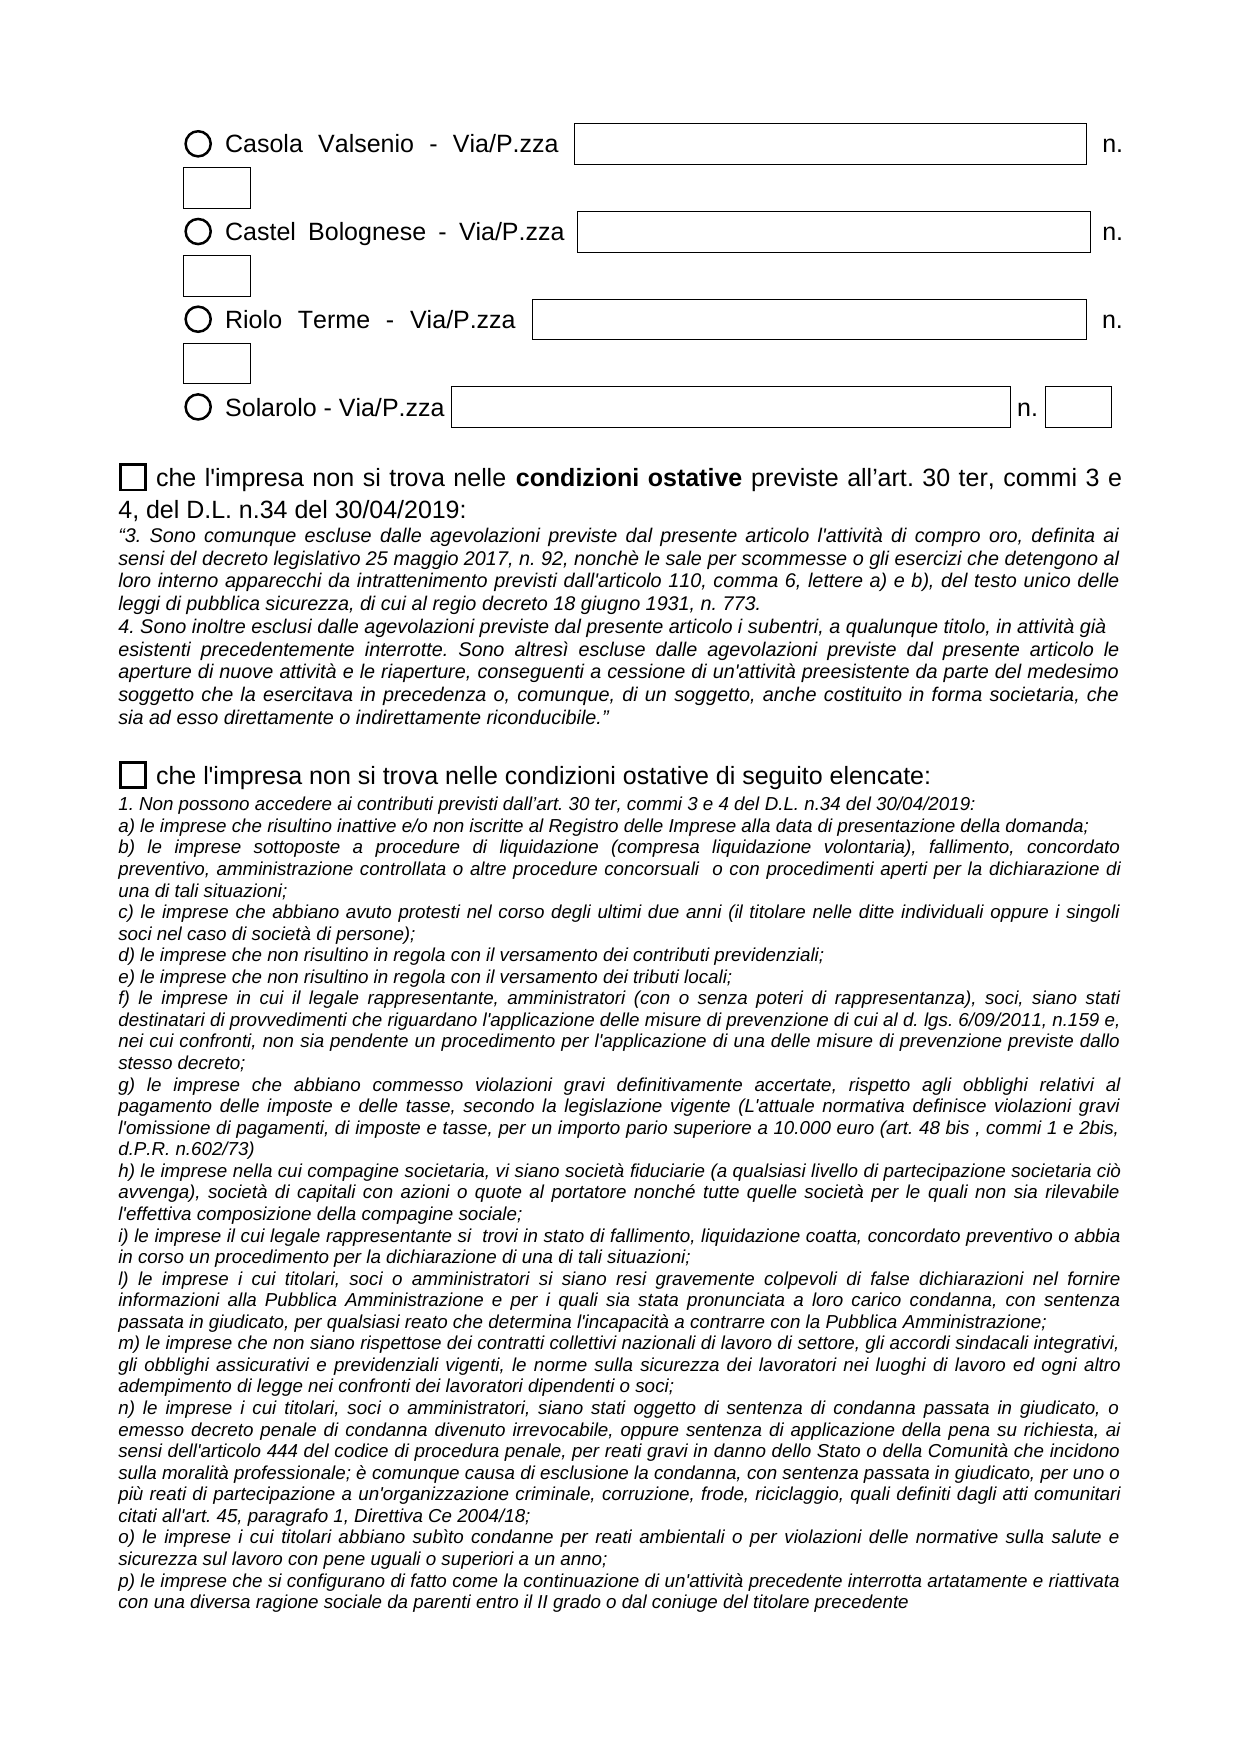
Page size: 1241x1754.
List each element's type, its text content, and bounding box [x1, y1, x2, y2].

text f) le imprese in cui il legale rappresentante, amministratori (con o senza poteri di rappresentanza), soci, siano stati destinatari di provvedimenti che riguardano l'applicazione delle misure di prevenzione di cui al d. lgs. 6/09/2011, n.159 e, nei cui confronti, non sia pendente un procedimento per l'applicazione di una delle misure di prevenzione previste dallo stesso decreto; [118, 987, 1123, 1073]
text che l'impresa non si trova nelle condizioni ostative previste all’art. 30 ter, commi 3 e 4, del D.L. n.34 del 30/04/2019: [118, 459, 1123, 524]
text h) le imprese nella cui compagine societaria, vi siano società fiduciarie (a qualsiasi livello di partecipazione societaria ciò avvenga), società di capitali con azioni o quote al portatore nonché tutte quelle società per le quali non sia rilevabile l'effettiva composizione della compagine sociale; [118, 1160, 1123, 1224]
text b) le imprese sottoposte a procedure di liquidazione (compresa liquidazione volontaria), fallimento, concordato preventivo, amministrazione controllata o altre procedure concorsuali o con procedimenti aperti per la dichiarazione di una di tali situazioni; [118, 836, 1123, 901]
text 4. Sono inoltre esclusi dalle agevolazioni previste dal presente articolo i subentri, a qualunque titolo, in attività già [118, 615, 1123, 637]
text i) le imprese il cui legale rappresentante si trovi in stato di fallimento, liquidazione coatta, concordato preventivo o abbia in corso un procedimento per la dichiarazione di una di tali situazioni; [118, 1224, 1123, 1267]
text d) le imprese che non risultino in regola con il versamento dei contributi previdenziali; [118, 944, 1123, 966]
text g) le imprese che abbiano commesso violazioni gravi definitivamente accertate, rispetto agli obblighi relativi al pagamento delle imposte e delle tasse, secondo la legislazione vigente (L'attuale normativa definisce violazioni gravi l'omissione di pagamenti, di imposte e tasse, per un importo pario superiore a 10.000 euro (art. 48 bis , commi 1 e 2bis, d.P.R. n.602/73) [118, 1073, 1123, 1160]
text Casola Valsenio - Via/P.zza n. [225, 120, 1123, 208]
text esistenti precedentemente interrotte. Sono altresì escluse dalle agevolazioni previste dal presente articolo le aperture di nuove attività e le riaperture, conseguenti a cessione di un'attività preesistente da parte del medesimo soggetto che la esercitava in precedenza o, comunque, di un soggetto, anche costituito in forma societaria, che sia ad esso direttamente o indirettamente riconducibile.” [118, 637, 1123, 728]
text o) le imprese i cui titolari abbiano subìto condanne per reati ambientali o per violazioni delle normative sulla salute e sicurezza sul lavoro con pene uguali o superiori a un anno; [118, 1526, 1123, 1569]
text che l'impresa non si trova nelle condizioni ostative di seguito elencate: [156, 757, 1123, 793]
text 1. Non possono accedere ai contributi previsti dall’art. 30 ter, commi 3 e 4 del D.L. n.34 del 30/04/2019: [118, 793, 1123, 815]
text Solarolo - Via/P.zza n. [225, 383, 1123, 430]
text l) le imprese i cui titolari, soci o amministratori si siano resi gravemente colpevoli di false dichiarazioni nel fornire informazioni alla Pubblica Amministrazione e per i quali sia stata pronunciata a loro carico condanna, con sentenza passata in giudicato, per qualsiasi reato che determina l'incapacità a contrarre con la Pubblica Amministrazione; [118, 1267, 1123, 1332]
text a) le imprese che risultino inattive e/o non iscritte al Registro delle Imprese alla data di presentazione della domanda; [118, 815, 1123, 836]
text Castel Bolognese - Via/P.zza n. [225, 208, 1123, 296]
text e) le imprese che non risultino in regola con il versamento dei tributi locali; [118, 966, 1123, 987]
text p) le imprese che si configurano di fatto come la continuazione di un'attività precedente interrotta artatamente e riattivata con una diversa ragione sociale da parenti entro il II grado o dal coniuge del titolare precedente [118, 1569, 1123, 1612]
text Riolo Terme - Via/P.zza n. [225, 296, 1123, 383]
text n) le imprese i cui titolari, soci o amministratori, siano stati oggetto di sentenza di condanna passata in giudicato, o emesso decreto penale di condanna divenuto irrevocabile, oppure sentenza di applicazione della pena su richiesta, ai sensi dell'articolo 444 del codice di procedura penale, per reati gravi in danno dello Stato o della Comunità che incidono sulla moralità professionale; è comunque causa di esclusione la condanna, con sentenza passata in giudicato, per uno o più reati di partecipazione a un'organizzazione criminale, corruzione, frode, riciclaggio, quali definiti dagli atti comunitari citati all'art. 45, paragrafo 1, Direttiva Ce 2004/18; [118, 1397, 1123, 1526]
text m) le imprese che non siano rispettose dei contratti collettivi nazionali di lavoro di settore, gli accordi sindacali integrativi, gli obblighi assicurativi e previdenziali vigenti, le norme sulla sicurezza dei lavoratori nei luoghi di lavoro ed ogni altro adempimento di legge nei confronti dei lavoratori dipendenti o soci; [118, 1332, 1123, 1397]
text “3. Sono comunque escluse dalle agevolazioni previste dal presente articolo l'attività di compro oro, definita ai sensi del decreto legislativo 25 maggio 2017, n. 92, nonchè le sale per scommesse o gli esercizi che detengono al loro interno apparecchi da intrattenimento previsti dall'articolo 110, comma 6, lettere a) e b), del testo unico delle leggi di pubblica sicurezza, di cui al regio decreto 18 giugno 1931, n. 773. [118, 524, 1123, 615]
text c) le imprese che abbiano avuto protesti nel corso degli ultimi due anni (il titolare nelle ditte individuali oppure i singoli soci nel caso di società di persone); [118, 901, 1123, 944]
